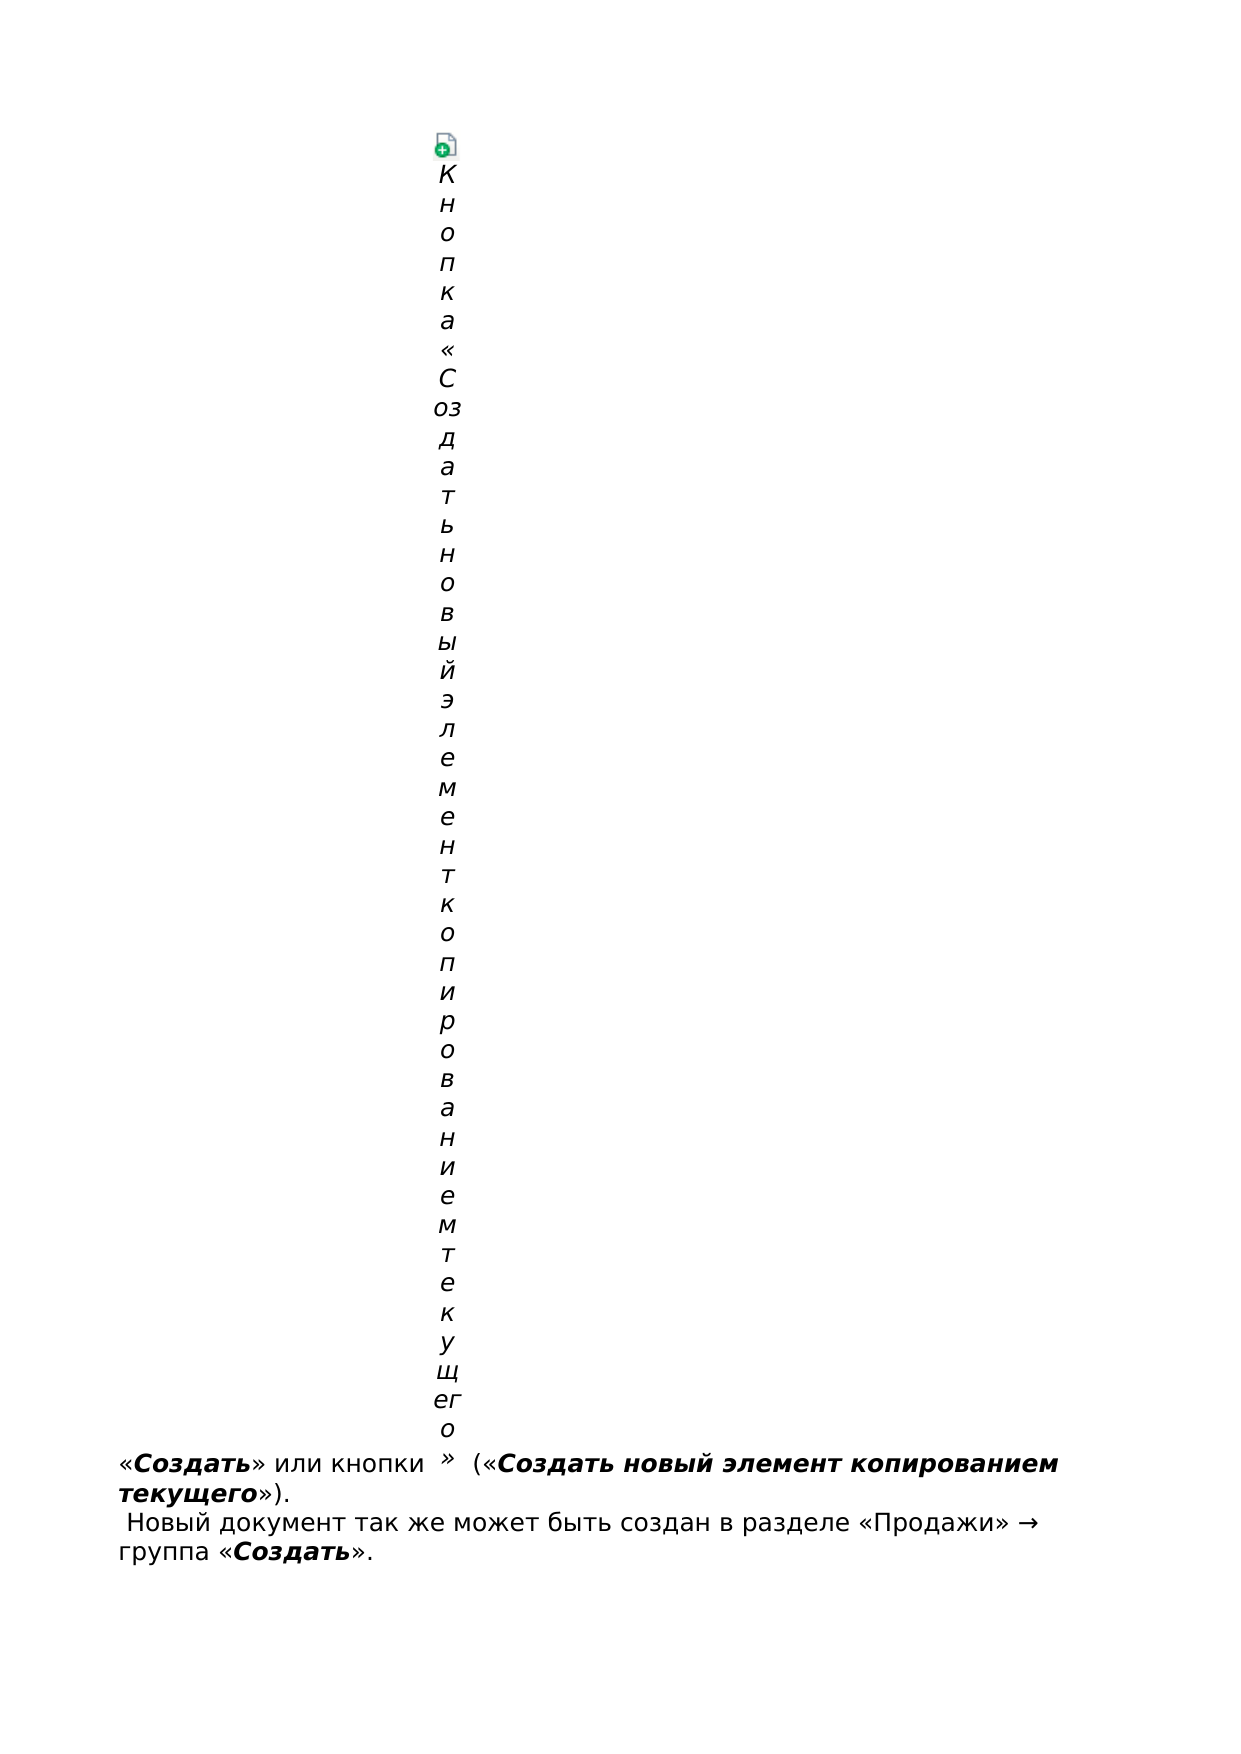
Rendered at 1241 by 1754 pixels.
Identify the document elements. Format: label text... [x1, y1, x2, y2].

picture [432, 130, 465, 161]
text «Создать» или кнопки («Создать новый элемент копированием текущего»). Новый документ так же может быть создан в разделе «Продажи» → группа «Создать». [118, 118, 1122, 1595]
text Кнопка «Создать новый элемент копированием текущего» [433, 161, 464, 1473]
